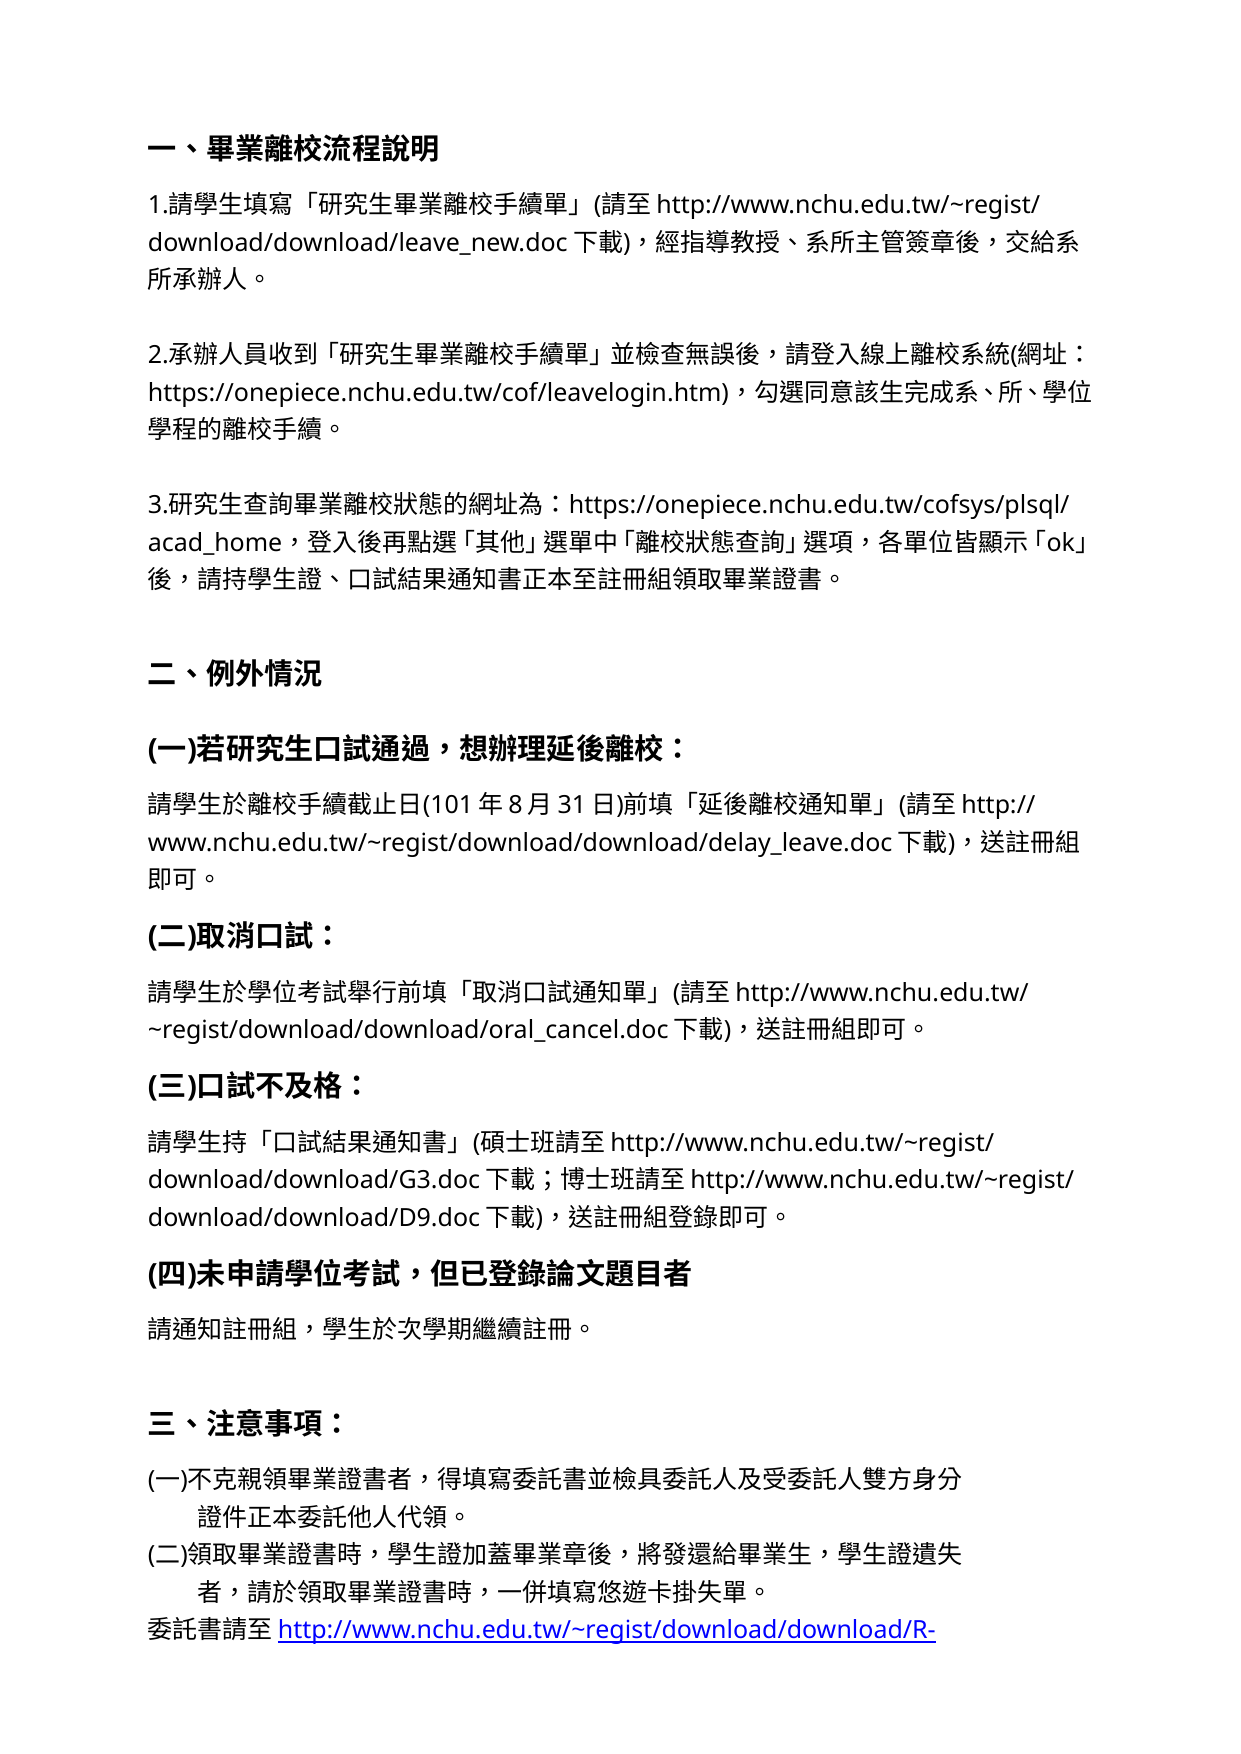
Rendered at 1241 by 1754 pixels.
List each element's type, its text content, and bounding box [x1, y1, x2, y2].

text 委託書請至http://www.nchu.edu.tw/~regist/download/download/R- [148, 1609, 980, 1647]
text 3.研究生查詢畢業離校狀態的網址為：https://onepiece.nchu.edu.tw/cofsys/plsql/acad_home，登入後再點選「其他」選單中「離校狀態查詢」選項，各單位皆顯示「ok」後，請持學生證、口試結果通知書正本至註冊組領取畢業證書。 [148, 484, 1092, 597]
text 三、注意事項： [148, 1384, 980, 1459]
text (一)若研究生口試通過，想辦理延後離校： [148, 709, 1092, 784]
text 二、例外情況 [148, 634, 1092, 709]
text 1.請學生填寫「研究生畢業離校手續單」(請至http://www.nchu.edu.tw/~regist/download/download/leave_new.doc下載)，經指導教授、系所主管簽章後，交給系所承辦人。 [148, 184, 1092, 297]
text (四)未申請學位考試，但已登錄論文題目者 [148, 1234, 1092, 1309]
text 請通知註冊組，學生於次學期繼續註冊。 [148, 1309, 1092, 1347]
text (三)口試不及格： [148, 1047, 1092, 1122]
text 請學生於學位考試舉行前填「取消口試通知單」(請至http://www.nchu.edu.tw/~regist/download/download/oral_cancel.doc下載)，送註冊組即可。 [148, 972, 1092, 1047]
text 一、畢業離校流程說明 [148, 109, 1092, 184]
text (一)不克親領畢業證書者，得填寫委託書並檢具委託人及受委託人雙方身分證件正本委託他人代領。 [148, 1459, 980, 1534]
text 請學生持「口試結果通知書」(碩士班請至http://www.nchu.edu.tw/~regist/download/download/G3.doc下載；博士班請至http://www.nchu.edu.tw/~regist/download/download/D9.doc下載)，送註冊組登錄即可。 [148, 1122, 1092, 1234]
text 2.承辦人員收到「研究生畢業離校手續單」並檢查無誤後，請登入線上離校系統(網址：https://onepiece.nchu.edu.tw/cof/leavelogin.htm)，勾選同意該生完成系、所、學位學程的離校手續。 [148, 334, 1092, 447]
text 請學生於離校手續截止日(101年8月31日)前填「延後離校通知單」(請至http://www.nchu.edu.tw/~regist/download/download/delay_leave.doc下載)，送註冊組即可。 [148, 784, 1092, 897]
text (二)領取畢業證書時，學生證加蓋畢業章後，將發還給畢業生，學生證遺失者，請於領取畢業證書時，一併填寫悠遊卡掛失單。 [148, 1534, 980, 1609]
text (二)取消口試： [148, 897, 1092, 972]
